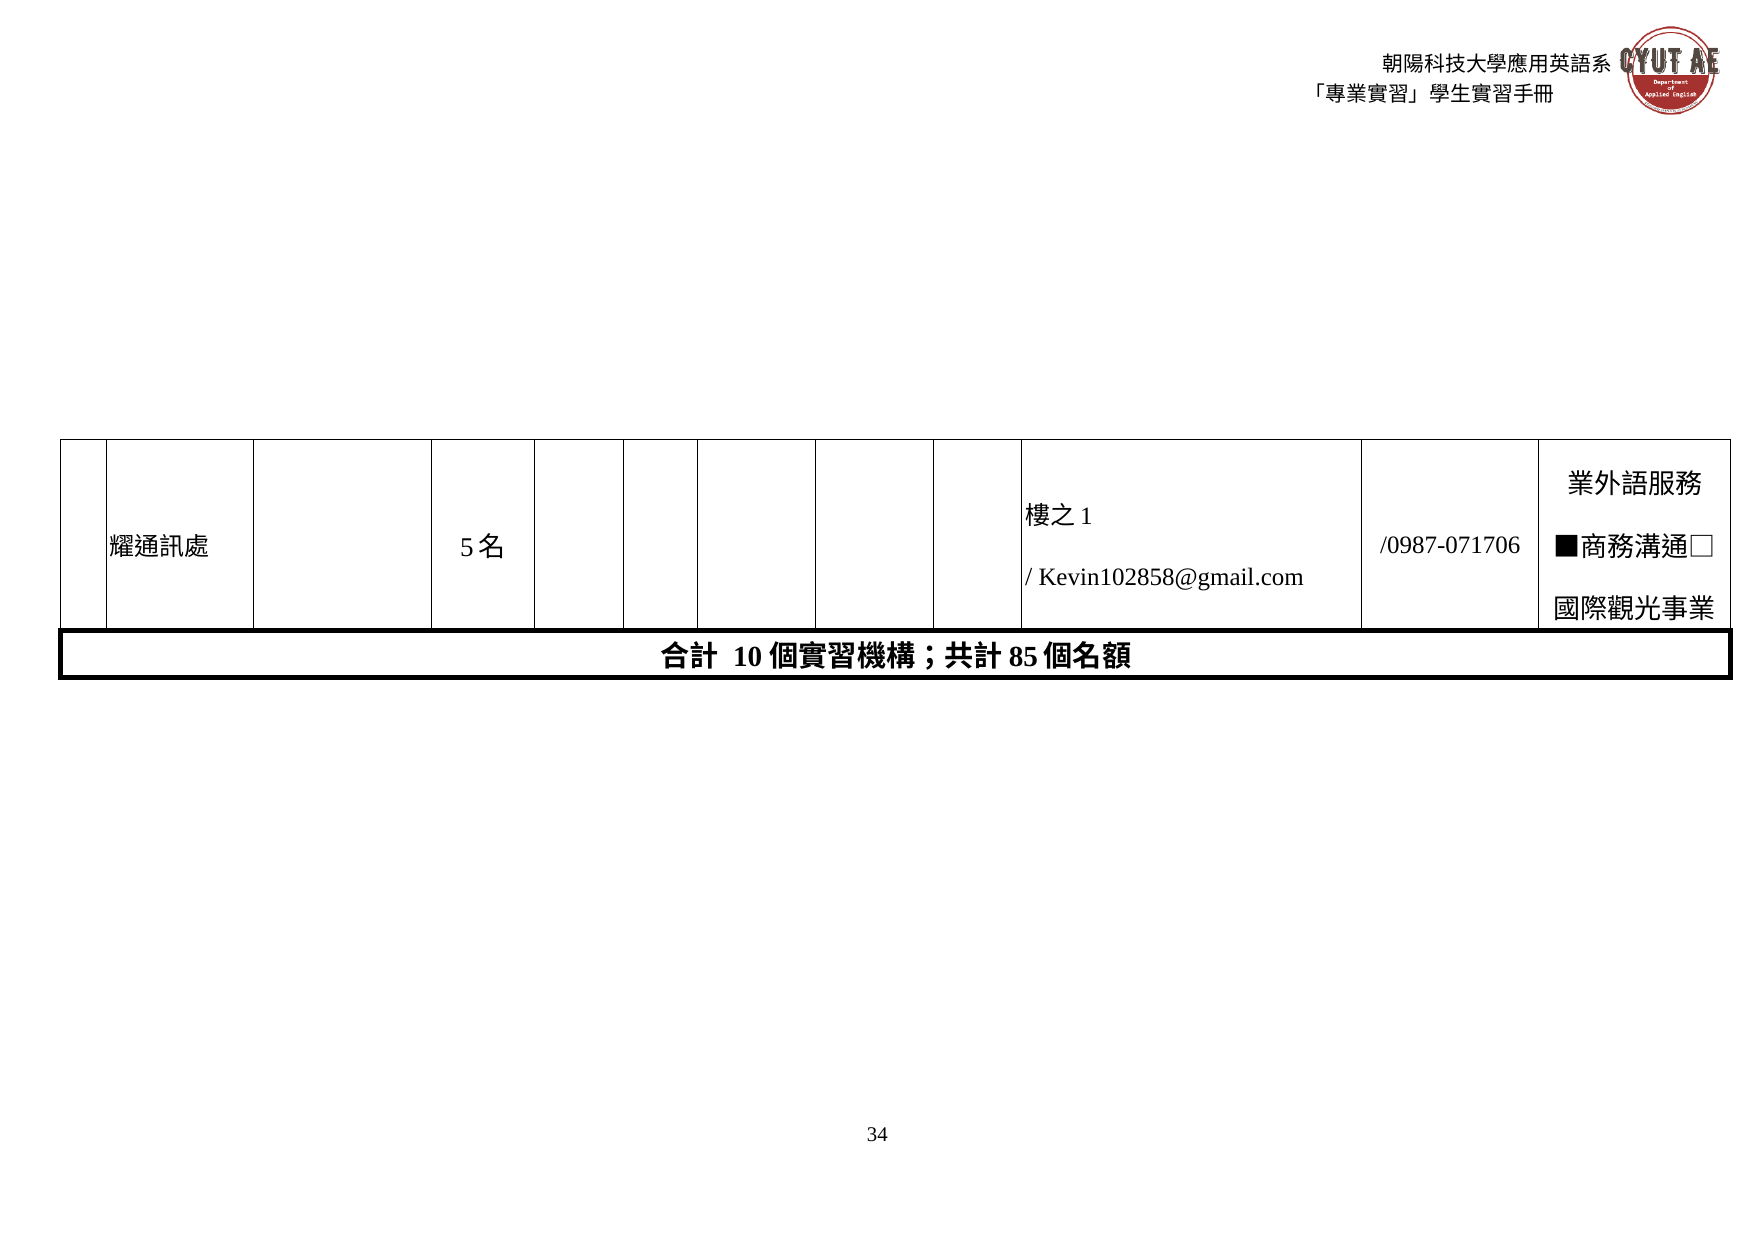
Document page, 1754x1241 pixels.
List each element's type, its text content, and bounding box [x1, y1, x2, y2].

table_cell [624, 440, 697, 628]
table_cell 5名 [432, 440, 534, 628]
table_cell 業外語服務 ■商務溝通□國際觀光事業 [1539, 440, 1730, 628]
table_cell [698, 440, 815, 628]
table_cell 耀通訊處 [107, 440, 253, 628]
table_cell [934, 440, 1021, 628]
table_cell 樓之1 / Kevin102858@gmail.com [1022, 440, 1361, 628]
table_cell /0987-071706 [1362, 440, 1538, 628]
table_cell [254, 440, 431, 628]
table_cell [61, 440, 106, 628]
table_cell [816, 440, 933, 628]
table_cell 合計 10 個實習機構；共計85個名額 [63, 633, 1728, 675]
table_cell [535, 440, 623, 628]
